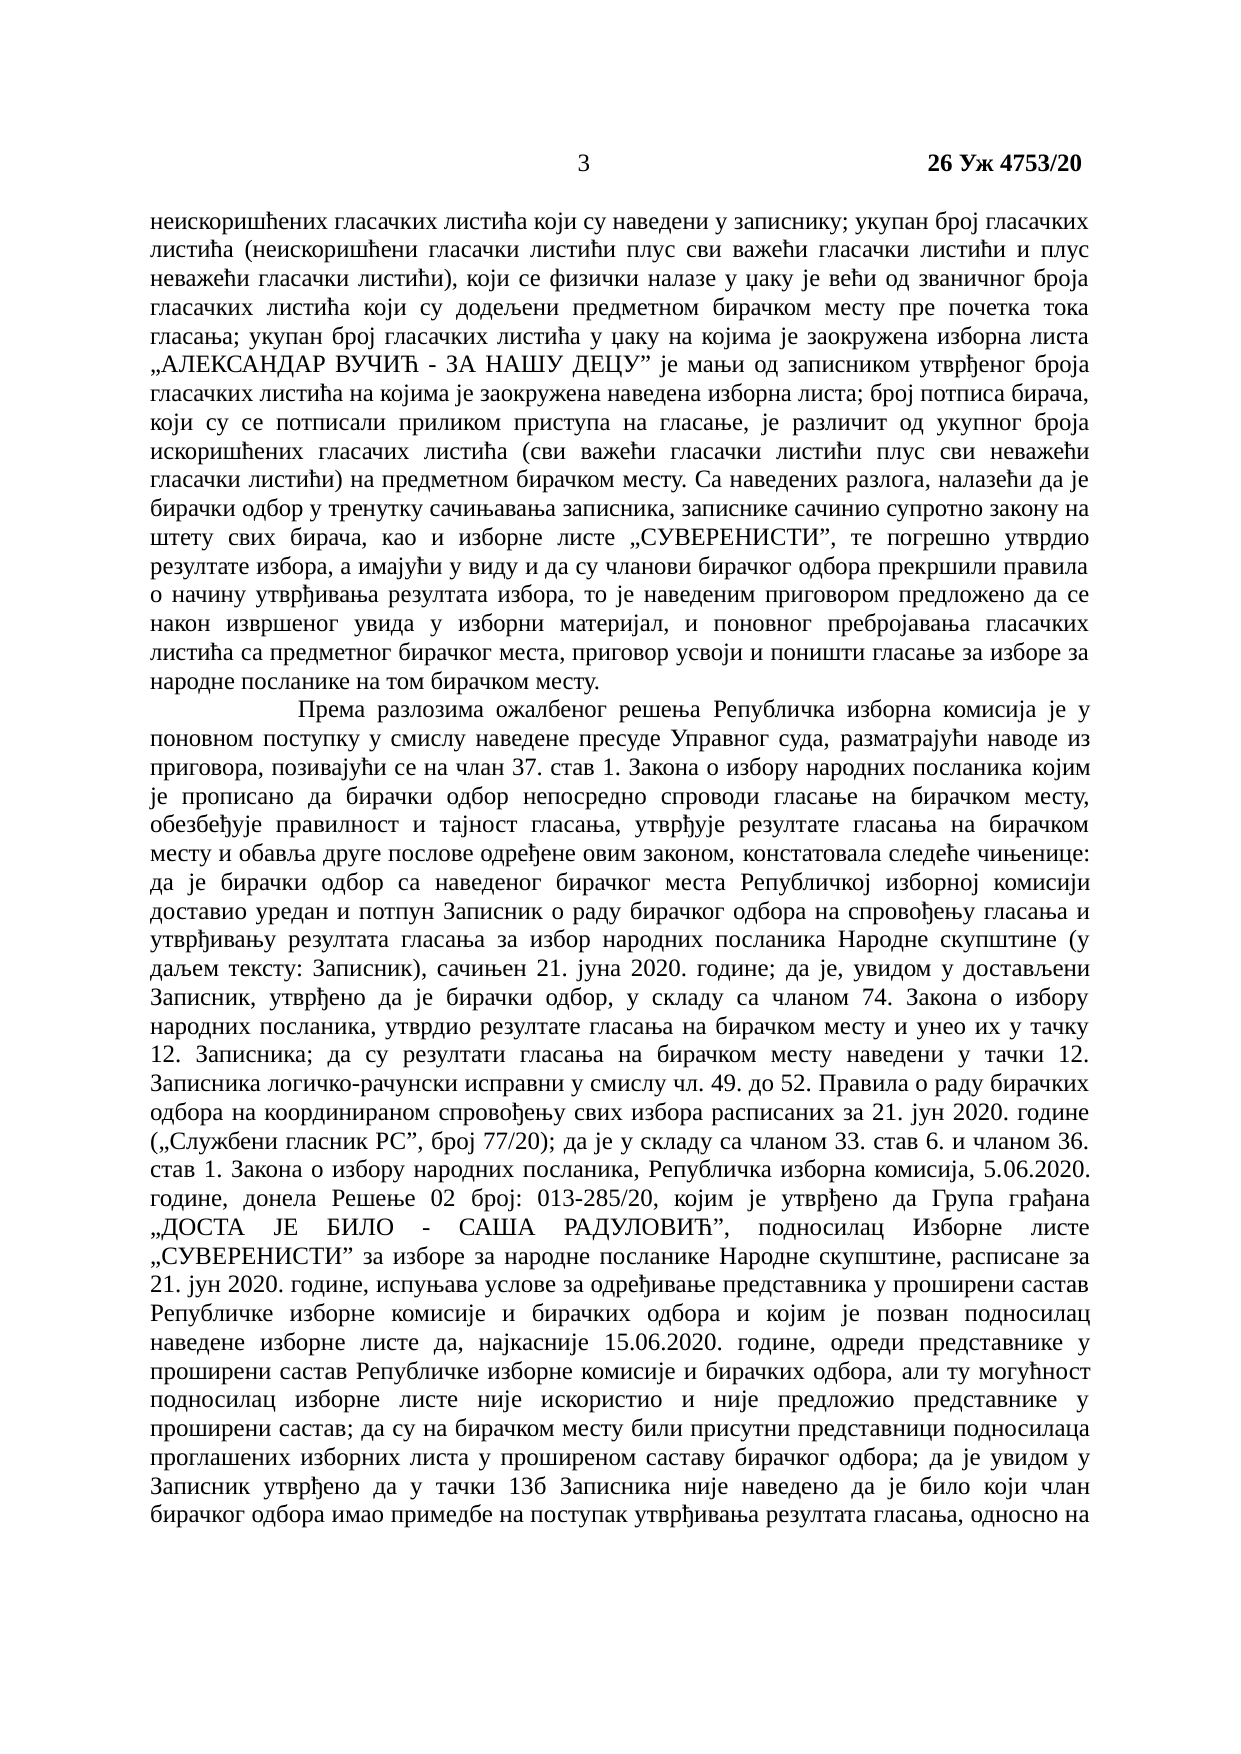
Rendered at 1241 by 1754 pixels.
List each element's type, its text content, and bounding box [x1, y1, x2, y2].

text Према разлозима ожалбеног решења Републичка изборна комисија је у поновном поступку у смислу наведене пресуде Управног суда, разматрајући наводе из приговора, позивајући се на члан 37. став 1. Закона о избору народних посланика којим је прописано да бирачки одбор непосредно спроводи гласање на бирачком месту, обезбеђује правилност и тајност гласања, утврђује резултате гласања на бирачком месту и обавља друге послове одређене овим законом, констатовала следеће чињенице: да је бирачки одбор са наведеног бирачког места Републичкој изборној комисији доставио уредан и потпун Записник о раду бирачког одбора на спровођењу гласања и утврђивању резултата гласања за избор народних посланика Народне скупштине (у даљем тексту: Записник), сачињен 21. јуна 2020. године; да је, увидом у достављени Записник, утврђено да је бирачки одбор, у складу са чланом 74. Закона о избору народних посланика, утврдио резултате гласања на бирачком месту и унео их у тачку 12. Записника; да су резултати гласања на бирачком месту наведени у тачки 12. Записника логичко-рачунски исправни у смислу чл. 49. до 52. Правила о раду бирачких одбора на координираном спровођењу свих избора расписаних за 21. јун 2020. године („Службени гласник РС”, број 77/20); да је у складу са чланом 33. став 6. и чланом 36. став 1. Закона о избору народних посланика, Републичка изборна комисија, 5.06.2020. године, донела Решење 02 број: 013-285/20, којим је утврђено да Група грађана „ДОСТА ЈЕ БИЛО - САША РАДУЛОВИЋ”, подносилац Изборне листе „СУВЕРЕНИСТИ” за изборе за народне посланике Народне скупштине, расписане за 21. јун 2020. године, испуњава услове за одређивање представника у проширени састав Републичке изборне комисије и бирачких одбора и којим је позван подносилац наведене изборне листе да, најкасније 15.06.2020. године, одреди представнике у проширени састав Републичке изборне комисије и бирачких одбора, али ту могућност подносилац изборне листе није искористио и није предложио представнике у проширени састав; да су на бирачком месту били присутни представници подносилаца проглашених изборних листа у проширеном саставу бирачког одбора; да је увидом у Записник утврђено да у тачки 13б Записника није наведено да је било који члан бирачког одбора имао примедбе на поступак утврђивања резултата гласања, односно на [150, 694, 1091, 1528]
text неискоришћених гласачких листића који су наведени у записнику; укупан број гласачких листића (неискоришћени гласачки листићи плус сви важећи гласачки листићи и плус неважећи гласачки листићи), који се физички налазе у џаку је већи од званичног броја гласачких листића који су додељени предметном бирачком месту пре почетка тока гласања; укупан број гласачких листића у џаку на којима је заокружена изборна листа „АЛЕКСАНДАР ВУЧИЋ - ЗА НАШУ ДЕЦУ” је мањи од записником утврђеног броја гласачких листића на којима је заокружена наведена изборна листа; број потписа бирача, који су се потписали приликом приступа на гласање, је различит од укупног броја искоришћених гласачих листића (сви важећи гласачки листићи плус сви неважећи гласачки листићи) на предметном бирачком месту. Са наведених разлога, налазећи да је бирачки одбор у тренутку сачињавања записника, записнике сачинио супротно закону на штету свих бирача, као и изборне листе „СУВЕРЕНИСТИ”, те погрешно утврдио резултате избора, а имајући у виду и да су чланови бирачког одбора прекршили правила о начину утврђивања резултата избора, то је наведеним приговором предложено да се након извршеног увида у изборни материјал, и поновног пребројавања гласачких листића са предметног бирачког места, приговор усвоји и поништи гласање за изборе за народне посланике на том бирачком месту. [150, 206, 1091, 694]
